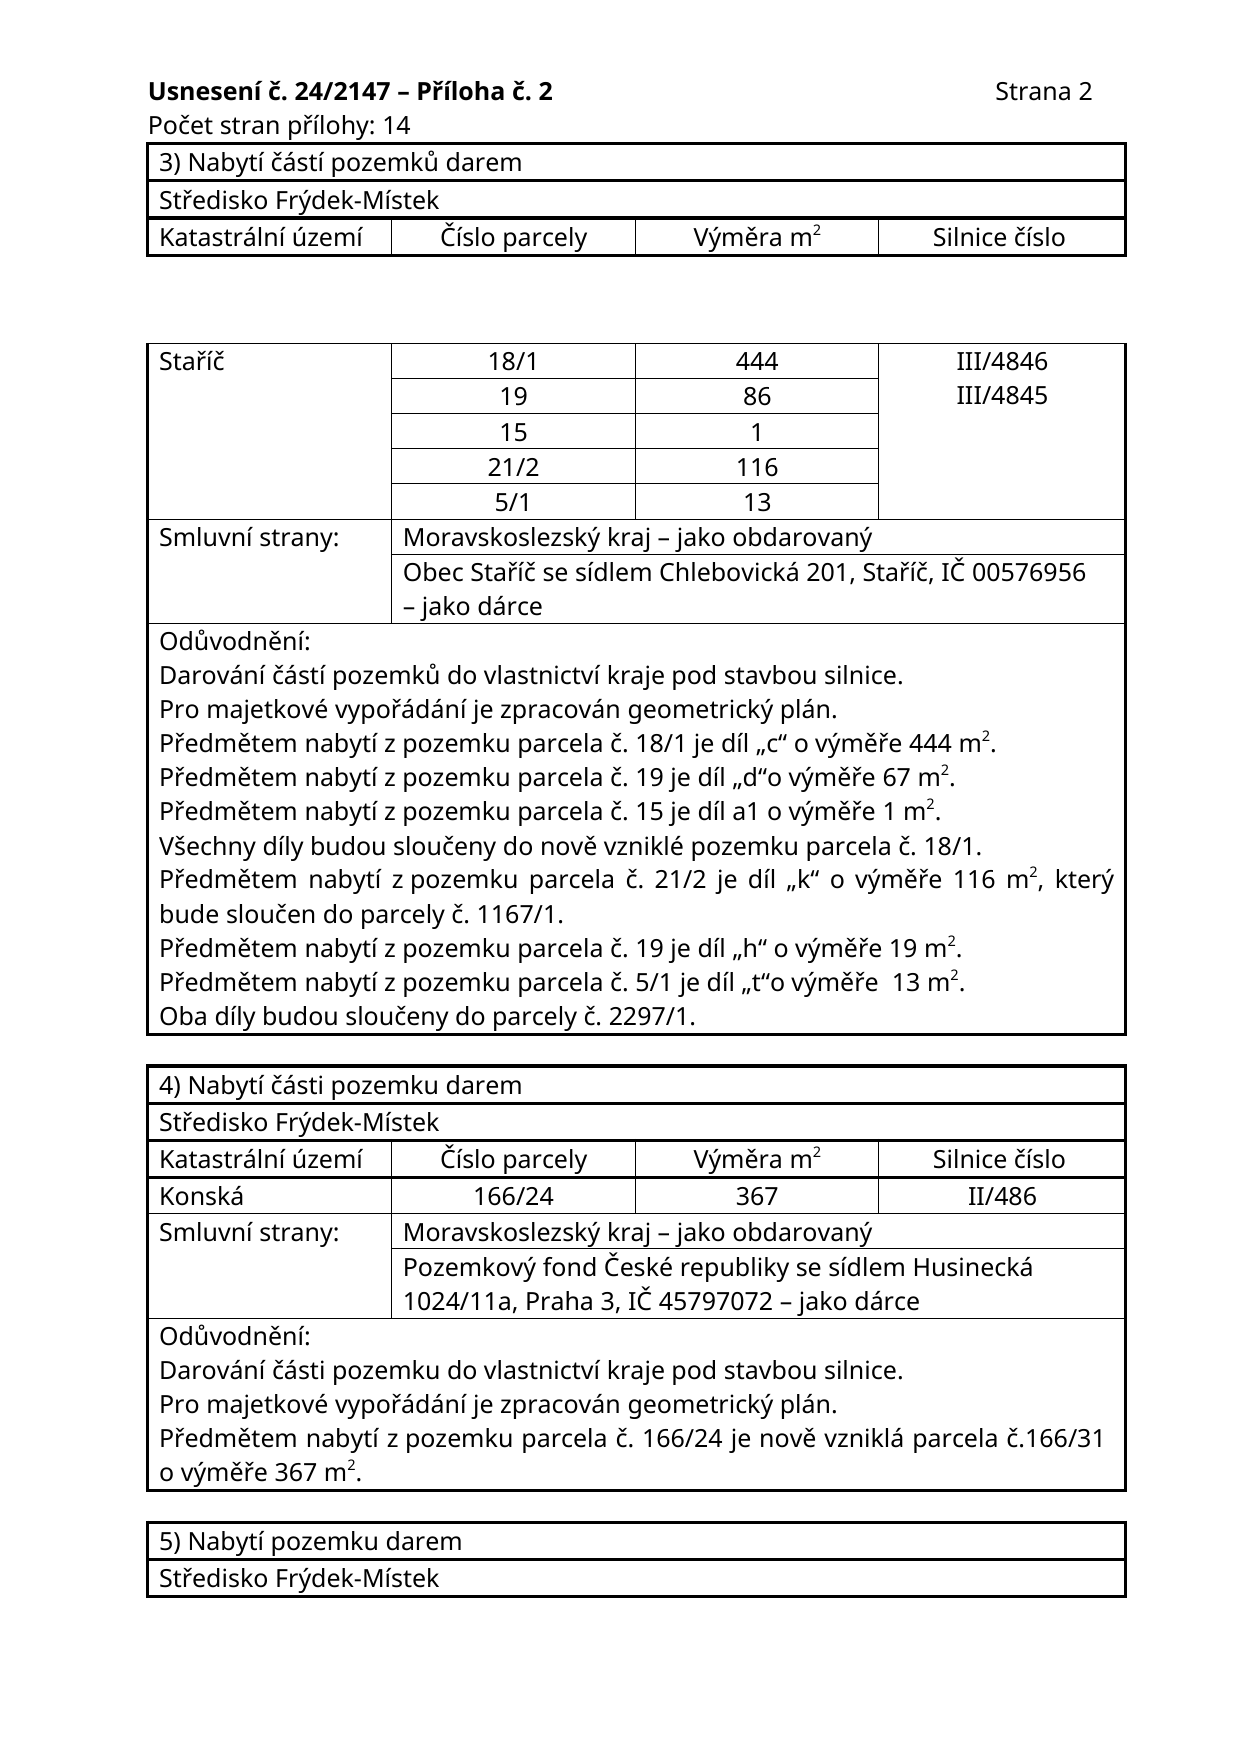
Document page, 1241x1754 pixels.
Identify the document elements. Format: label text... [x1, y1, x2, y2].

table_header Staříč [149, 344, 391, 518]
table_cell Výměra m2 [636, 220, 878, 253]
table_cell Silnice číslo [879, 1142, 1124, 1176]
table_cell Výměra m2 [636, 1142, 878, 1176]
table_cell 1 [636, 414, 878, 448]
table_header 18/1 [392, 344, 635, 378]
table_cell 5/1 [392, 484, 635, 518]
table_header III/4846 III/4845 [879, 344, 1124, 518]
table_cell Katastrální území [149, 220, 391, 253]
table_cell Odůvodnění: Darování části pozemku do vlastnictví kraje pod stavbou silnice. Pro majetkové vypořádání je zpracován geometrický plán. Předmětem nabytí z pozemku parcela č. 166/24 je nově vzniklá parcela č.166/31 o výměře 367 m2. [149, 1319, 1124, 1489]
table_cell Katastrální území [149, 1142, 391, 1176]
table_cell 116 [636, 449, 878, 483]
table_header 4) Nabytí části pozemku darem [149, 1068, 1124, 1102]
table_cell Odůvodnění: Darování částí pozemků do vlastnictví kraje pod stavbou silnice. Pro majetkové vypořádání je zpracován geometrický plán. Předmětem nabytí z pozemku parcela č. 18/1 je díl „c“ o výměře 444 m2. Předmětem nabytí z pozemku parcela č. 19 je díl „d“o výměře 67 m2. Předmětem nabytí z pozemku parcela č. 15 je díl a1 o výměře 1 m2. Všechny díly budou sloučeny do nově vzniklé pozemku parcela č. 18/1. Předmětem nabytí z pozemku parcela č. 21/2 je díl „k“ o výměře 116 m2, který bude sloučen do parcely č. 1167/1. Předmětem nabytí z pozemku parcela č. 19 je díl „h“ o výměře 19 m2. Předmětem nabytí z pozemku parcela č. 5/1 je díl „t“o výměře 13 m2. Oba díly budou sloučeny do parcely č. 2297/1. [149, 624, 1124, 1032]
table_cell Číslo parcely [392, 1142, 635, 1176]
table_header 444 [636, 344, 878, 378]
table_header 3) Nabytí částí pozemků darem [149, 145, 1124, 179]
table_cell Moravskoslezský kraj – jako obdarovaný [392, 520, 1124, 553]
table_cell Konská [149, 1179, 391, 1213]
table_cell 15 [392, 414, 635, 448]
table_cell Pozemkový fond České republiky se sídlem Husinecká 1024/11a, Praha 3, IČ 45797072 – jako dárce [392, 1249, 1124, 1317]
table_cell 367 [636, 1179, 878, 1213]
table_cell Číslo parcely [392, 220, 635, 253]
table_cell Smluvní strany: [149, 1214, 391, 1317]
table_cell 86 [636, 379, 878, 413]
table_cell Moravskoslezský kraj – jako obdarovaný [392, 1214, 1124, 1248]
table_cell Obec Staříč se sídlem Chlebovická 201, Staříč, IČ 00576956 – jako dárce [392, 555, 1124, 623]
table_cell Středisko Frýdek-Místek [149, 182, 1124, 216]
table_header 5) Nabytí pozemku darem [149, 1524, 1124, 1558]
table_cell II/486 [879, 1179, 1124, 1213]
table_cell 19 [392, 379, 635, 413]
table_cell Silnice číslo [879, 220, 1124, 253]
table_cell Smluvní strany: [149, 520, 391, 623]
table_cell 13 [636, 484, 878, 518]
table_cell Středisko Frýdek-Místek [149, 1561, 1124, 1595]
table_cell Středisko Frýdek-Místek [149, 1105, 1124, 1139]
table_cell 166/24 [392, 1179, 635, 1213]
table_cell 21/2 [392, 449, 635, 483]
